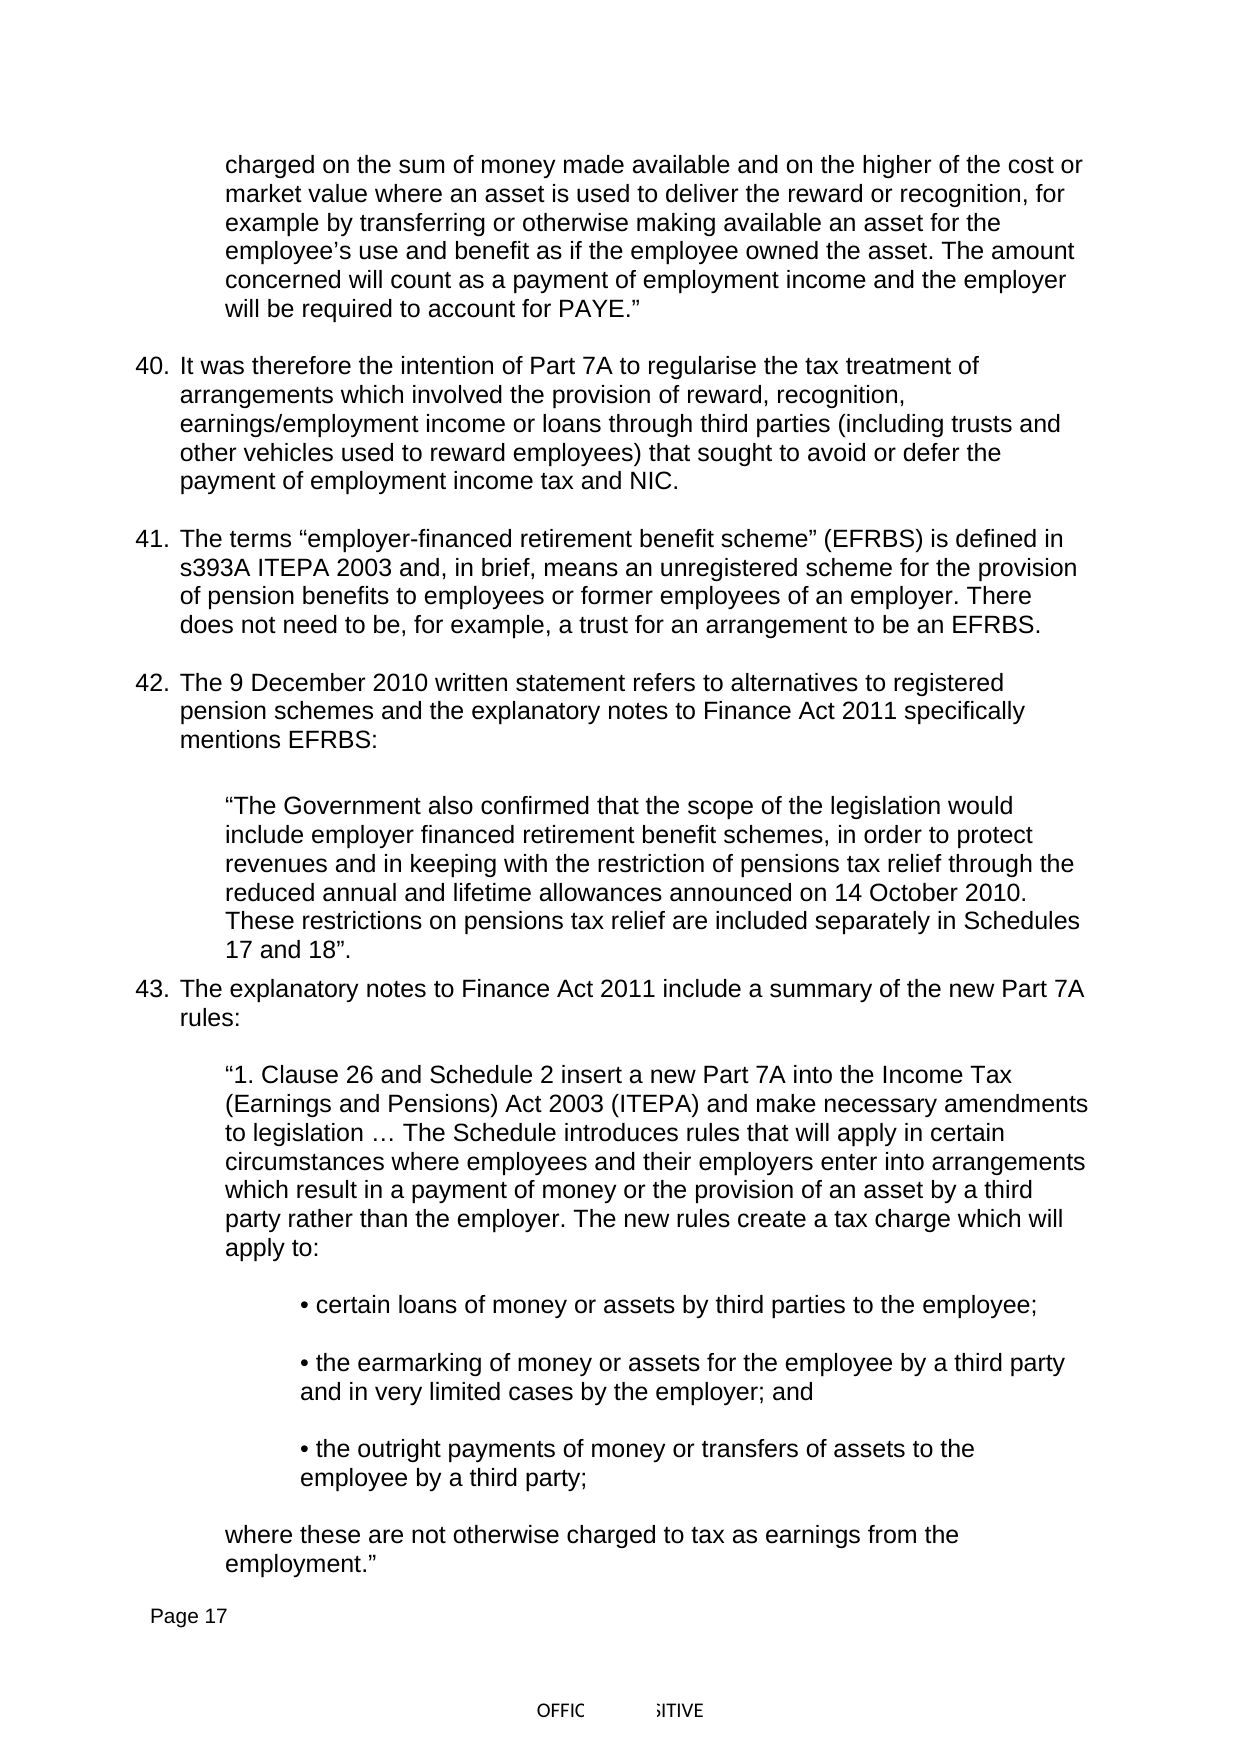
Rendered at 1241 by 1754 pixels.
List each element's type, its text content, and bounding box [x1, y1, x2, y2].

list The 9 December 2010 written statement refers to alternatives to registered pension schemes and the explanatory notes to Finance Act 2011 specifically mentions EFRBS: [135, 667, 1090, 754]
text “The Government also confirmed that the scope of the legislation would include employer financed retirement benefit schemes, in order to protect revenues and in keeping with the restriction of pensions tax relief through the reduced annual and lifetime allowances announced on 14 October 2010. These restrictions on pensions tax relief are included separately in Schedules 17 and 18”. [225, 791, 1090, 964]
list It was therefore the intention of Part 7A to regularise the tax treatment of arrangements which involved the provision of reward, recognition, earnings/employment income or loans through third parties (including trusts and other vehicles used to reward employees) that sought to avoid or defer the payment of employment income tax and NIC. [135, 351, 1090, 495]
list • the earmarking of money or assets for the employee by a third party and in very limited cases by the employer; and [300, 1348, 1090, 1434]
list The explanatory notes to Finance Act 2011 include a summary of the new Part 7A rules: [135, 974, 1090, 1032]
list • the outright payments of money or transfers of assets to the employee by a third party; [300, 1434, 1090, 1520]
list The terms “employer-financed retirement benefit scheme” (EFRBS) is defined in s393A ITEPA 2003 and, in brief, means an unregistered scheme for the provision of pension benefits to employees or former employees of an employer. There does not need to be, for example, a trust for an arrangement to be an EFRBS. [135, 524, 1090, 639]
list • certain loans of money or assets by third parties to the employee; [300, 1290, 1090, 1348]
list where these are not otherwise charged to tax as earnings from the employment.” [225, 1520, 1090, 1578]
list charged on the sum of money made available and on the higher of the cost or market value where an asset is used to deliver the reward or recognition, for example by transferring or otherwise making available an asset for the employee’s use and benefit as if the employee owned the asset. The amount concerned will count as a payment of employment income and the employer will be required to account for PAYE.” [225, 150, 1090, 322]
list “1. Clause 26 and Schedule 2 insert a new Part 7A into the Income Tax (Earnings and Pensions) Act 2003 (ITEPA) and make necessary amendments to legislation … The Schedule introduces rules that will apply in certain circumstances where employees and their employers enter into arrangements which result in a payment of money or the provision of an asset by a third party rather than the employer. The new rules create a tax charge which will apply to: [225, 1060, 1090, 1290]
